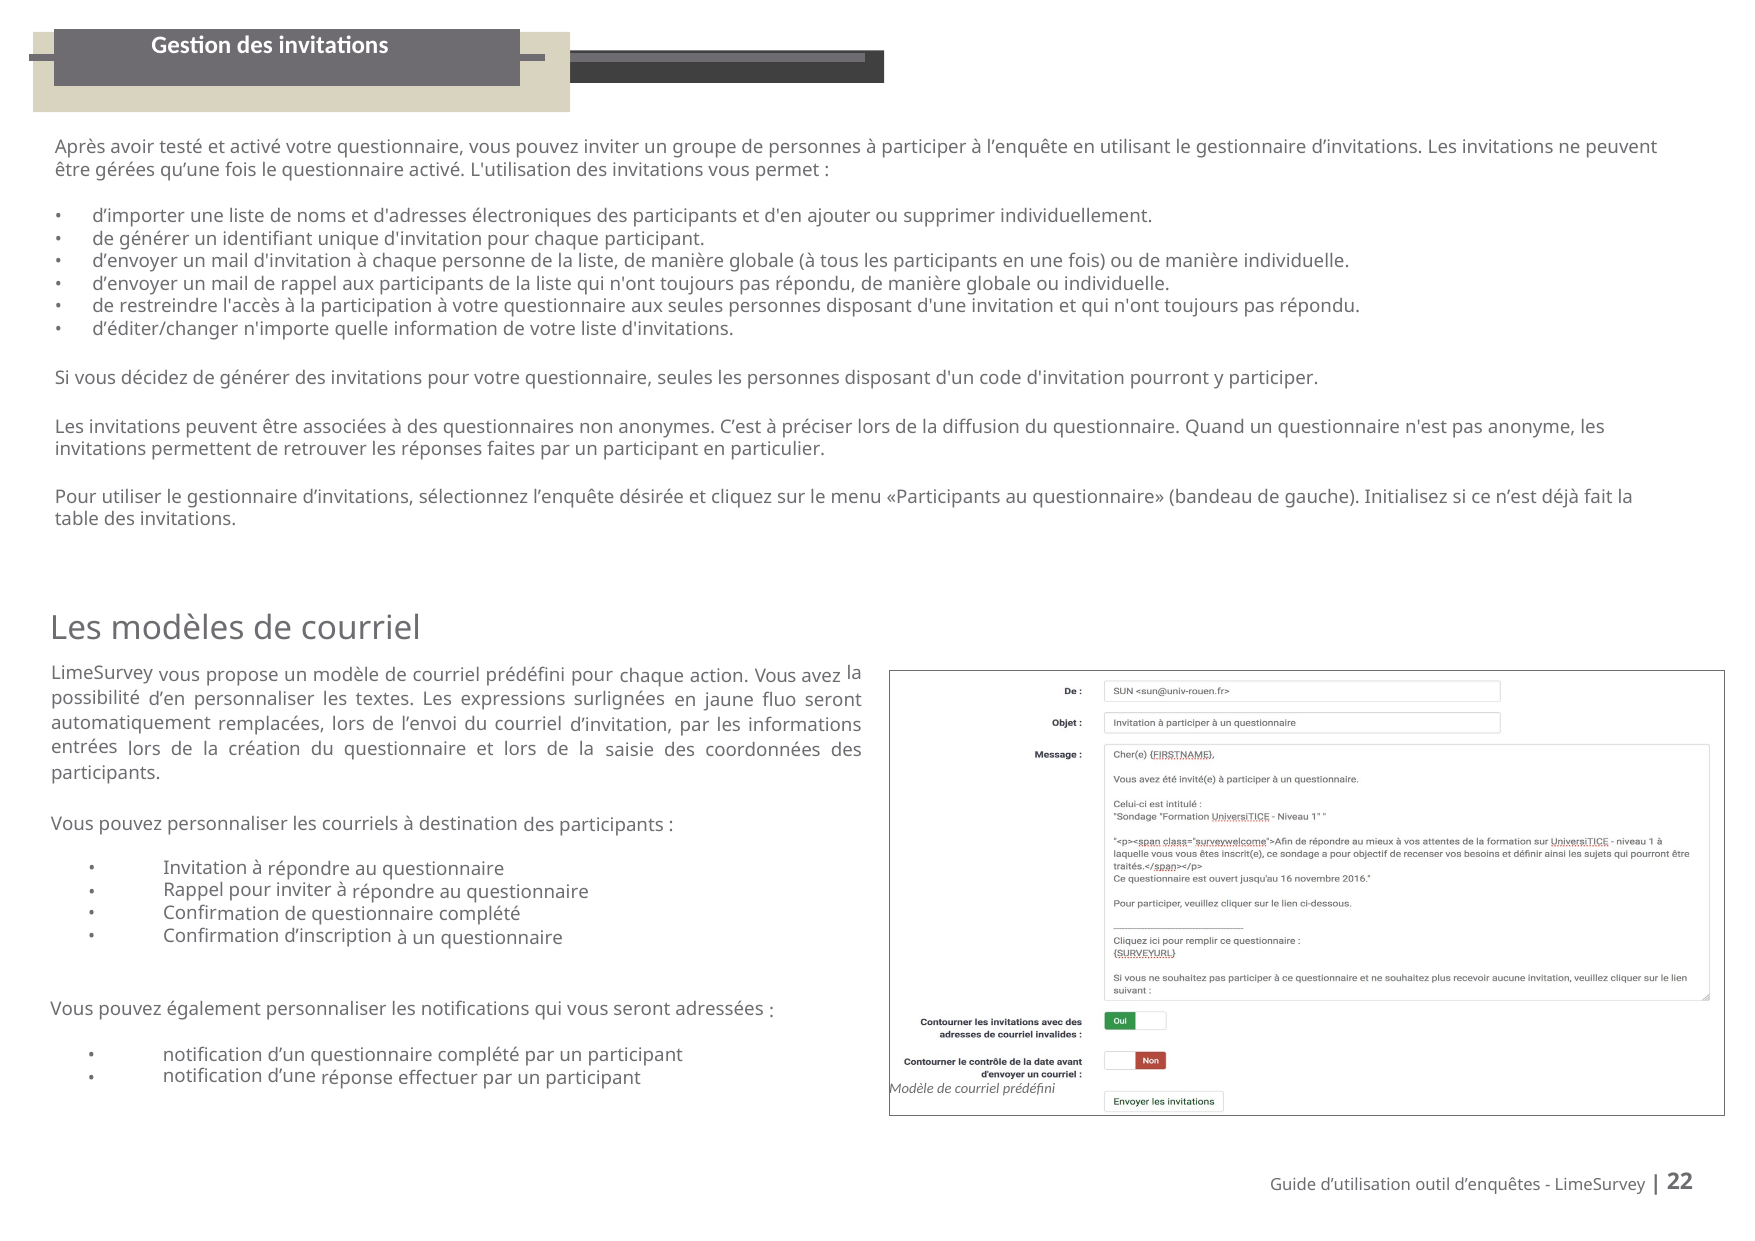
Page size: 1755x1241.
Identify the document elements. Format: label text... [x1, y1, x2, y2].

list d’éditer/changer n'importe quelle information de votre liste d'invitations. [54, 317, 1735, 340]
list Invitation à répondre au questionnaire [88, 857, 889, 880]
text LimeSurvey vous propose un modèle de courriel prédéfini pour chaque action. Vous avez la possibilité d’en personnaliser les textes. Les expressions surlignées en jaune fluo seront automatiquement remplacées, lors de l’envoi du courriel d’invitation, par les informations entrées lors de la création du questionnaire et lors de la saisie des coordonnées des participants. [51, 663, 862, 784]
list d’envoyer un mail de rappel aux participants de la liste qui n'ont toujours pas répondu, de manière globale ou individuelle. [54, 272, 1735, 295]
list Rappel pour inviter à répondre au questionnaire [88, 880, 889, 903]
list notification d’une réponse effectuer par un participant [88, 1066, 889, 1089]
list notification d’un questionnaire complété par un participant [88, 1042, 889, 1066]
list de restreindre l'accès à la participation à votre questionnaire aux seules personnes disposant d'une invitation et qui n'ont toujours pas répondu. [54, 295, 1735, 317]
text Les modèles de courriel [49, 604, 1735, 649]
list d’envoyer un mail d'invitation à chaque personne de la liste, de manière globale (à tous les participants en une fois) ou de manière individuelle. [54, 250, 1735, 272]
list Confirmation de questionnaire complété [88, 903, 889, 925]
text Après avoir testé et activé votre questionnaire, vous pouvez inviter un groupe de personnes à participer à l’enquête en utilisant le gestionnaire d’invitations. Les invitations ne peuvent être gérées qu’une fois le questionnaire activé. L'utilisation des invitations vous permet : [54, 136, 1673, 181]
text Pour utiliser le gestionnaire d’invitations, sélectionnez l’enquête désirée et cliquez sur le menu «Participants au questionnaire» (bandeau de gauche). Initialisez si ce n’est déjà fait la table des invitations. [54, 485, 1673, 530]
text Les invitations peuvent être associées à des questionnaires non anonymes. C’est à préciser lors de la diffusion du questionnaire. Quand un questionnaire n'est pas anonyme, les invitations permettent de retrouver les réponses faites par un participant en particulier. [54, 415, 1673, 460]
list de générer un identifiant unique d'invitation pour chaque participant. [54, 227, 1735, 250]
list d’importer une liste de noms et d'adresses électroniques des participants et d'en ajouter ou supprimer individuellement. [54, 204, 1735, 227]
text Vous pouvez également personnaliser les notifications qui vous seront adressées : [50, 996, 889, 1022]
list Confirmation d’inscription à un questionnaire [88, 925, 889, 949]
text Si vous décidez de générer des invitations pour votre questionnaire, seules les personnes disposant d'un code d'invitation pourront y participer. [54, 364, 1735, 390]
text Vous pouvez personnaliser les courriels à destination des participants : [51, 810, 889, 837]
